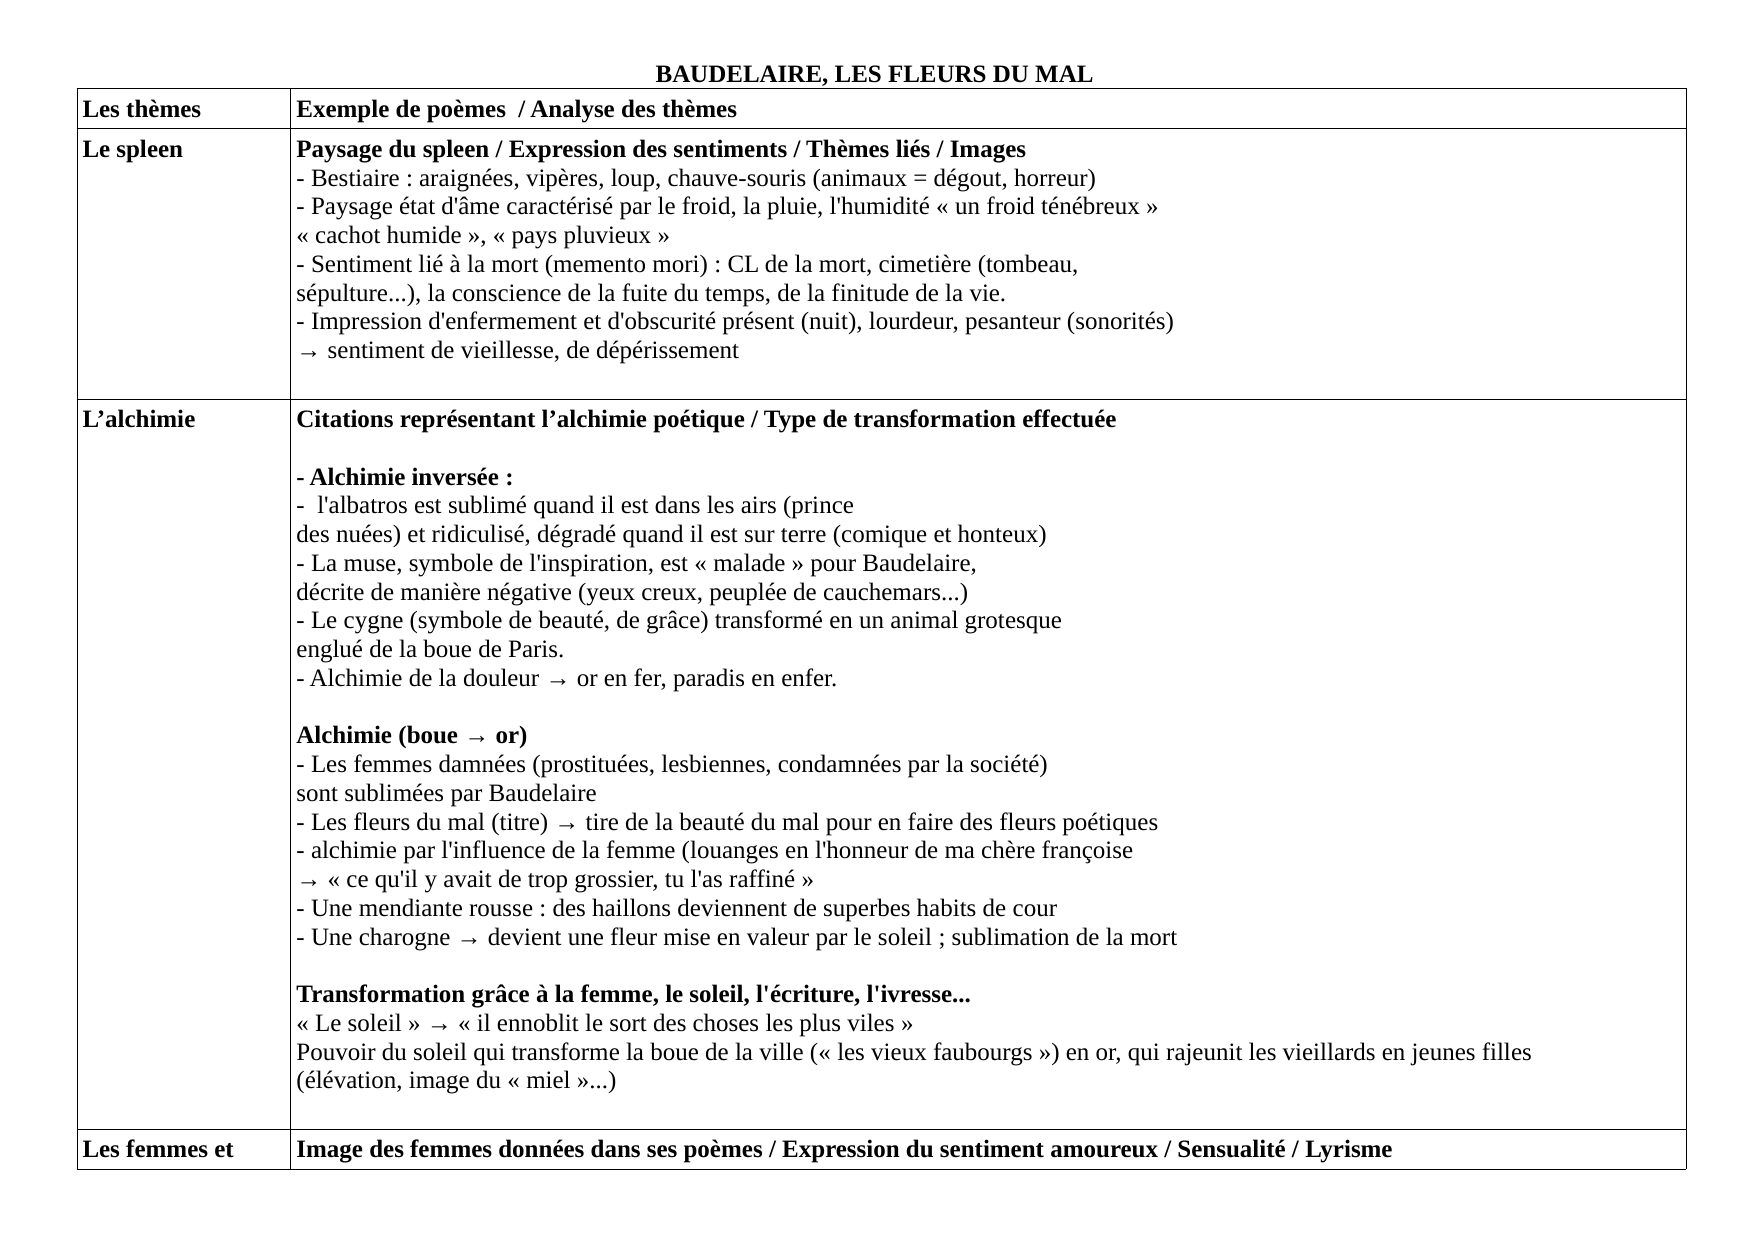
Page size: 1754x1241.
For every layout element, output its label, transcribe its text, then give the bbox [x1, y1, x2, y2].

table_cell Paysage du spleen / Expression des sentiments / Thèmes liés / Images - Bestiaire : araignées, vipères, loup, chauve-souris (animaux = dégout, horreur) - Paysage état d'âme caractérisé par le froid, la pluie, l'humidité « un froid ténébreux » « cachot humide », « pays pluvieux » - Sentiment lié à la mort (memento mori) : CL de la mort, cimetière (tombeau, sépulture...), la conscience de la fuite du temps, de la finitude de la vie. - Impression d'enfermement et d'obscurité présent (nuit), lourdeur, pesanteur (sonorités) → sentiment de vieillesse, de dépérissement [291, 129, 1686, 398]
table_cell Citations représentant l’alchimie poétique / Type de transformation effectuée - Alchimie inversée : - l'albatros est sublimé quand il est dans les airs (prince des nuées) et ridiculisé, dégradé quand il est sur terre (comique et honteux) - La muse, symbole de l'inspiration, est « malade » pour Baudelaire, décrite de manière négative (yeux creux, peuplée de cauchemars...) - Le cygne (symbole de beauté, de grâce) transformé en un animal grotesque englué de la boue de Paris. - Alchimie de la douleur → or en fer, paradis en enfer. Alchimie (boue → or) - Les femmes damnées (prostituées, lesbiennes, condamnées par la société) sont sublimées par Baudelaire - Les fleurs du mal (titre) → tire de la beauté du mal pour en faire des fleurs poétiques - alchimie par l'influence de la femme (louanges en l'honneur de ma chère françoise → « ce qu'il y avait de trop grossier, tu l'as raffiné » - Une mendiante rousse : des haillons deviennent de superbes habits de cour - Une charogne → devient une fleur mise en valeur par le soleil ; sublimation de la mort Transformation grâce à la femme, le soleil, l'écriture, l'ivresse... « Le soleil » → « il ennoblit le sort des choses les plus viles » Pouvoir du soleil qui transforme la boue de la ville (« les vieux faubourgs ») en or, qui rajeunit les vieillards en jeunes filles (élévation, image du « miel »...) [291, 400, 1686, 1129]
table_cell Les femmes et [78, 1130, 290, 1169]
text BAUDELAIRE, LES FLEURS DU MAL [118, 59, 1636, 88]
table_header Exemple de poèmes / Analyse des thèmes [291, 89, 1686, 128]
table_cell L’alchimie [78, 400, 290, 1129]
table_header Les thèmes [78, 89, 290, 128]
table_cell Image des femmes données dans ses poèmes / Expression du sentiment amoureux / Sensualité / Lyrisme [291, 1130, 1686, 1169]
table_cell Le spleen [78, 129, 290, 398]
